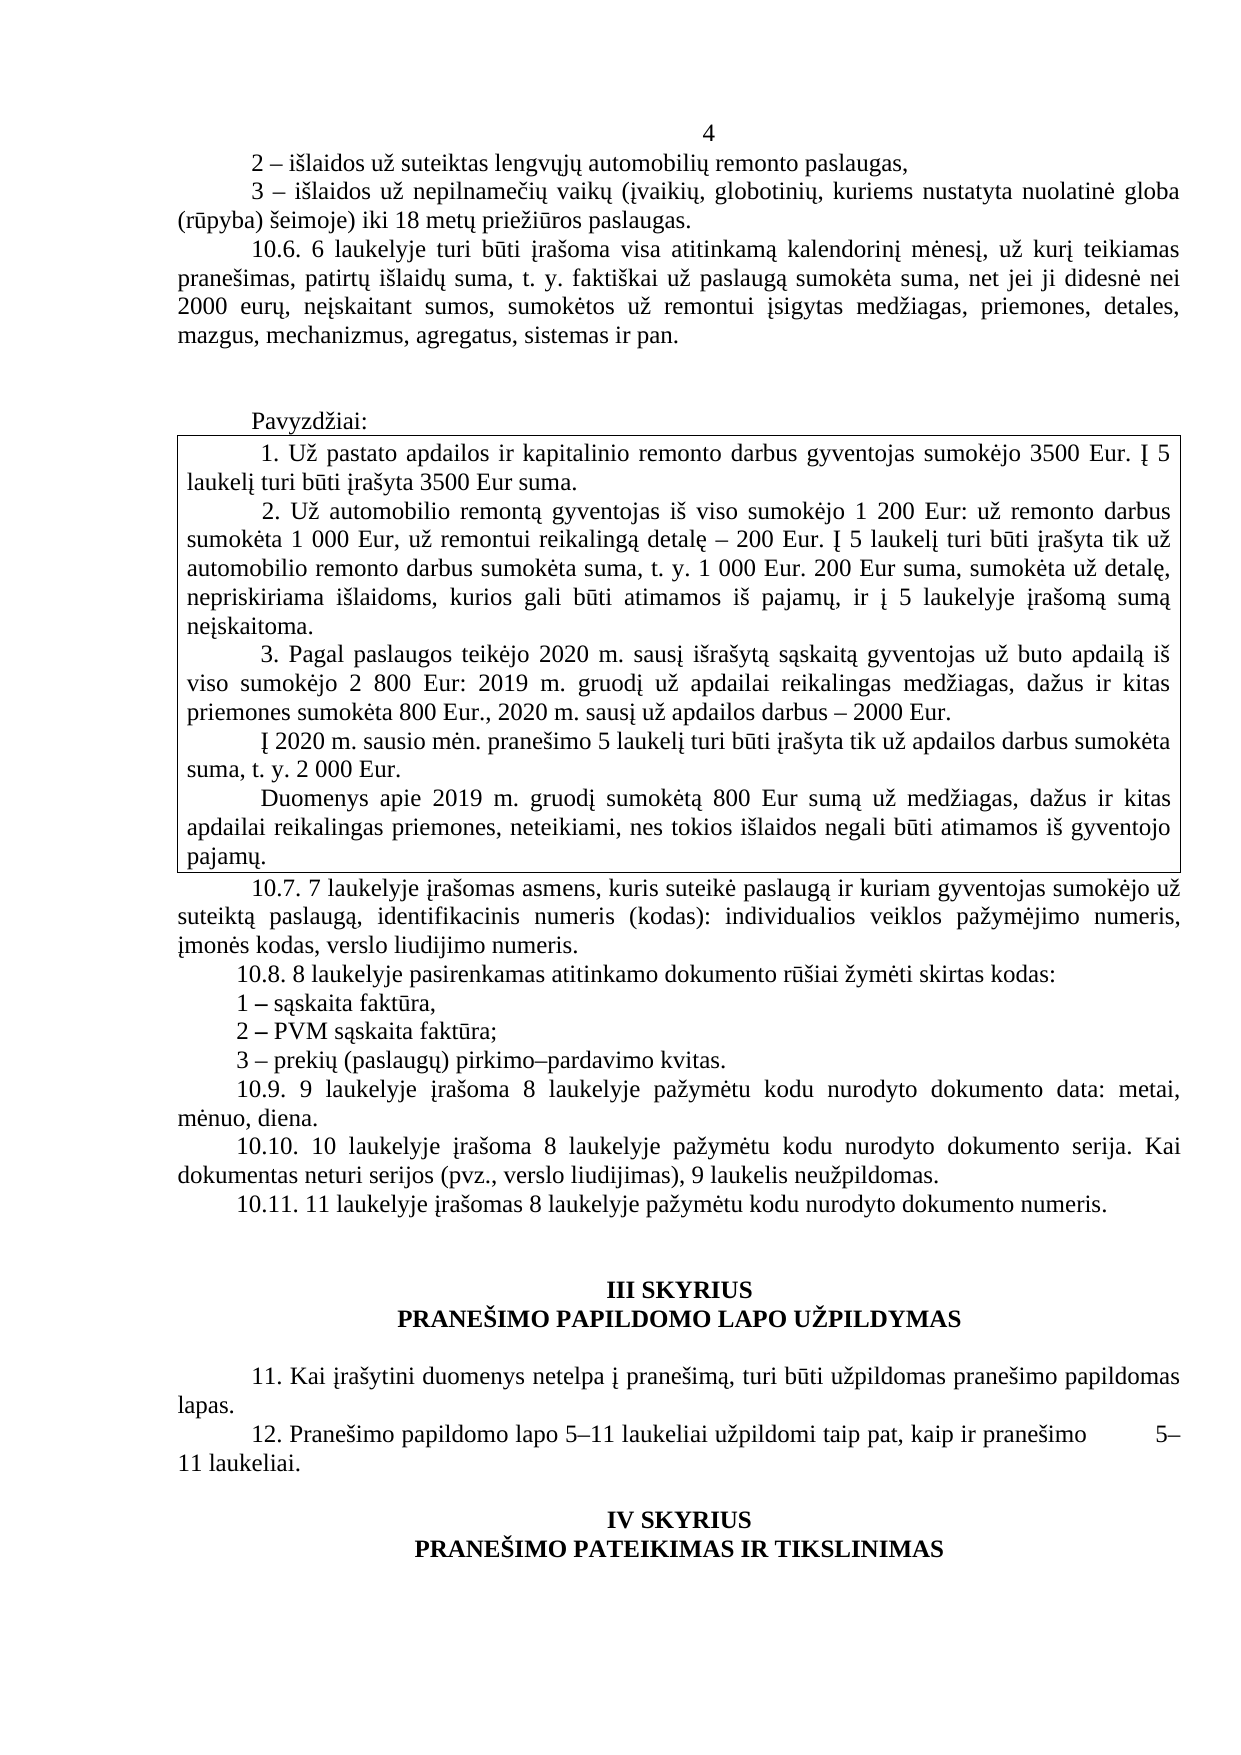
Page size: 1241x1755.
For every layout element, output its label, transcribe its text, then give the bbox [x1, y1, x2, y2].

text 10.7. 7 laukelyje įrašomas asmens, kuris suteikė paslaugą ir kuriam gyventojas sumokėjo už suteiktą paslaugą, identifikacinis numeris (kodas): individualios veiklos pažymėjimo numeris, įmonės kodas, verslo liudijimo numeris. [177, 873, 1181, 959]
text 2. Už automobilio remontą gyventojas iš viso sumokėjo 1 200 Eur: už remonto darbus sumokėta 1 000 Eur, už remontui reikalingą detalę – 200 Eur. Į 5 laukelį turi būti įrašyta tik už automobilio remonto darbus sumokėta suma, t. y. 1 000 Eur. 200 Eur suma, sumokėta už detalę, nepriskiriama išlaidoms, kurios gali būti atimamos iš pajamų, ir į 5 laukelyje įrašomą sumą neįskaitoma. [178, 493, 1180, 636]
text III SKYRIUS [177, 1275, 1181, 1304]
text Į 2020 m. sausio mėn. pranešimo 5 laukelį turi būti įrašyta tik už apdailos darbus sumokėta suma, t. y. 2 000 Eur. [178, 723, 1180, 780]
text 1. Už pastato apdailos ir kapitalinio remonto darbus gyventojas sumokėjo 3500 Eur. Į 5 laukelį turi būti įrašyta 3500 Eur suma. [178, 436, 1180, 493]
text 10.8. 8 laukelyje pasirenkamas atitinkamo dokumento rūšiai žymėti skirtas kodas: [177, 959, 1181, 988]
text 10.6. 6 laukelyje turi būti įrašoma visa atitinkamą kalendorinį mėnesį, už kurį teikiamas pranešimas, patirtų išlaidų suma, t. y. faktiškai už paslaugą sumokėta suma, net jei ji didesnė nei 2000 eurų, neįskaitant sumos, sumokėtos už remontui įsigytas medžiagas, priemones, detales, mazgus, mechanizmus, agregatus, sistemas ir pan. [177, 234, 1181, 349]
text 10.11. 11 laukelyje įrašomas 8 laukelyje pažymėtu kodu nurodyto dokumento numeris. [177, 1189, 1181, 1218]
text 11. Kai įrašytini duomenys netelpa į pranešimą, turi būti užpildomas pranešimo papildomas lapas. [177, 1361, 1181, 1419]
text PRANEŠIMO pateikimas IR TIKSLINIMAS [177, 1534, 1181, 1563]
text Duomenys apie 2019 m. gruodį sumokėtą 800 Eur sumą už medžiagas, dažus ir kitas apdailai reikalingas priemones, neteikiami, nes tokios išlaidos negali būti atimamos iš gyventojo pajamų. [178, 780, 1180, 872]
text 10.9. 9 laukelyje įrašoma 8 laukelyje pažymėtu kodu nurodyto dokumento data: metai, mėnuo, diena. [177, 1074, 1181, 1131]
text 10.10. 10 laukelyje įrašoma 8 laukelyje pažymėtu kodu nurodyto dokumento serija. Kai dokumentas neturi serijos (pvz., verslo liudijimas), 9 laukelis neužpildomas. [177, 1131, 1181, 1189]
text IV SKYRIUS [177, 1505, 1181, 1534]
text Pavyzdžiai: [177, 406, 1181, 435]
text 2 – PVM sąskaita faktūra; [177, 1016, 1181, 1045]
text 2 – išlaidos už suteiktas lengvųjų automobilių remonto paslaugas, [177, 148, 1181, 176]
text PRANEŠIMO PAPILDOMO LAPO UŽPILDYMAS [177, 1304, 1181, 1333]
text 3 – išlaidos už nepilnamečių vaikų (įvaikių, globotinių, kuriems nustatyta nuolatinė globa (rūpyba) šeimoje) iki 18 metų priežiūros paslaugas. [177, 176, 1181, 234]
text 1 – sąskaita faktūra, [177, 988, 1181, 1016]
text 12. Pranešimo papildomo lapo 5–11 laukeliai užpildomi taip pat, kaip ir pranešimo 5–11 laukeliai. [177, 1419, 1181, 1476]
text 3 – prekių (paslaugų) pirkimo–pardavimo kvitas. [177, 1045, 1181, 1074]
text 3. Pagal paslaugos teikėjo 2020 m. sausį išrašytą sąskaitą gyventojas už buto apdailą iš viso sumokėjo 2 800 Eur: 2019 m. gruodį už apdailai reikalingas medžiagas, dažus ir kitas priemones sumokėta 800 Eur., 2020 m. sausį už apdailos darbus – 2000 Eur. [178, 636, 1180, 723]
